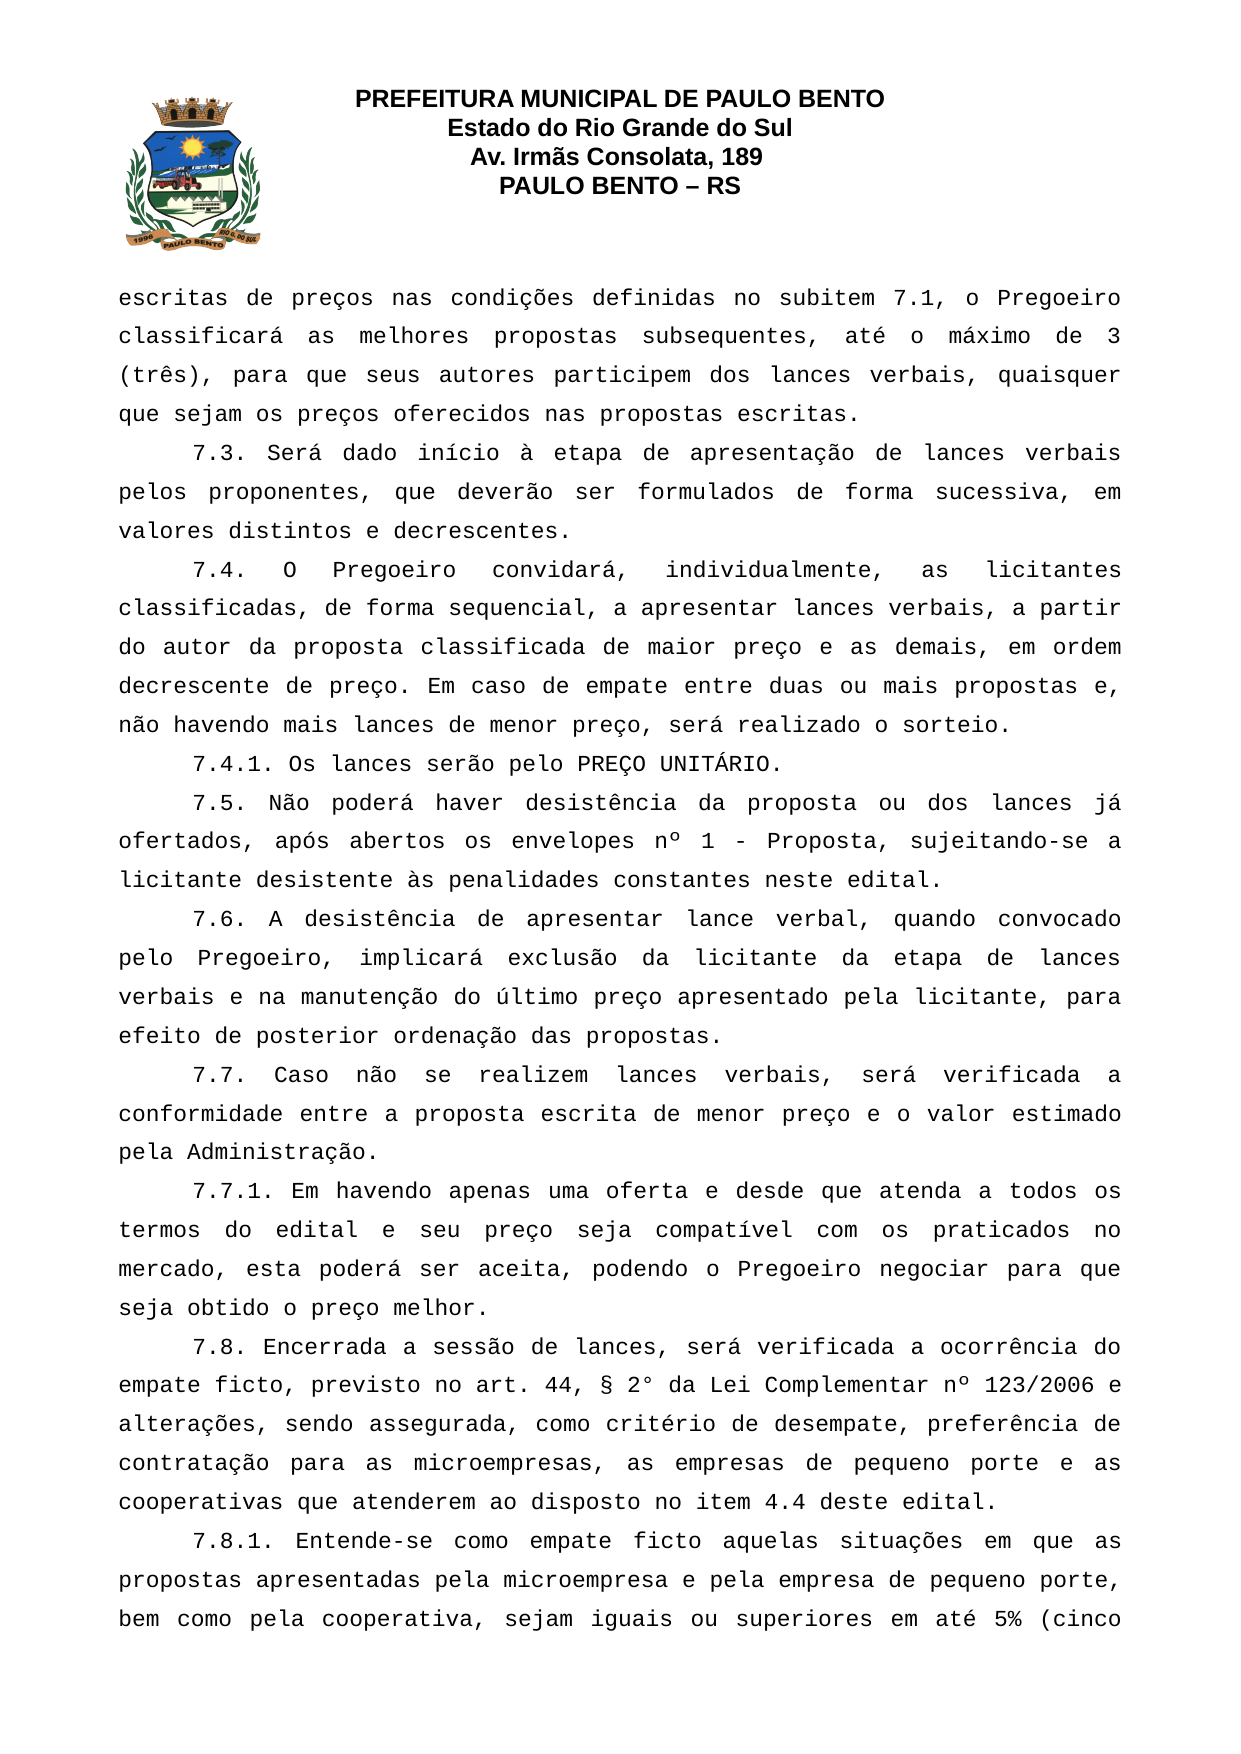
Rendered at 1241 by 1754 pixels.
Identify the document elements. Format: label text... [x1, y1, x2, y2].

text 7.4. O Pregoeiro convidará, individualmente, as licitantes classificadas, de forma sequencial, a apresentar lances verbais, a partir do autor da proposta classificada de maior preço e as demais, em ordem decrescente de preço. Em caso de empate entre duas ou mais propostas e, não havendo mais lances de menor preço, será realizado o sorteio. [118, 558, 1122, 739]
picture [125, 96, 261, 251]
text 7.7.1. Em havendo apenas uma oferta e desde que atenda a todos os termos do edital e seu preço seja compatível com os praticados no mercado, esta poderá ser aceita, podendo o Pregoeiro negociar para que seja obtido o preço melhor. [118, 1179, 1122, 1322]
text escritas de preços nas condições definidas no subitem 7.1, o Pregoeiro classificará as melhores propostas subsequentes, até o máximo de 3 (três), para que seus autores participem dos lances verbais, quaisquer que sejam os preços oferecidos nas propostas escritas. [118, 286, 1122, 428]
text 7.8.1. Entende-se como empate ficto aquelas situações em que as propostas apresentadas pela microempresa e pela empresa de pequeno porte, bem como pela cooperativa, sejam iguais ou superiores em até 5% (cinco [118, 1529, 1122, 1633]
text 7.4.1. Os lances serão pelo PREÇO UNITÁRIO. [118, 752, 1122, 778]
text 7.8. Encerrada a sessão de lances, será verificada a ocorrência do empate ficto, previsto no art. 44, § 2° da Lei Complementar nº 123/2006 e alterações, sendo assegurada, como critério de desempate, preferência de contratação para as microempresas, as empresas de pequeno porte e as cooperativas que atenderem ao disposto no item 4.4 deste edital. [118, 1335, 1122, 1516]
text 7.5. Não poderá haver desistência da proposta ou dos lances já ofertados, após abertos os envelopes nº 1 - Proposta, sujeitando-se a licitante desistente às penalidades constantes neste edital. [118, 791, 1122, 895]
text 7.6. A desistência de apresentar lance verbal, quando convocado pelo Pregoeiro, implicará exclusão da licitante da etapa de lances verbais e na manutenção do último preço apresentado pela licitante, para efeito de posterior ordenação das propostas. [118, 908, 1122, 1050]
text 7.3. Será dado início à etapa de apresentação de lances verbais pelos proponentes, que deverão ser formulados de forma sucessiva, em valores distintos e decrescentes. [118, 441, 1122, 545]
text 7.7. Caso não se realizem lances verbais, será verificada a conformidade entre a proposta escrita de menor preço e o valor estimado pela Administração. [118, 1063, 1122, 1167]
